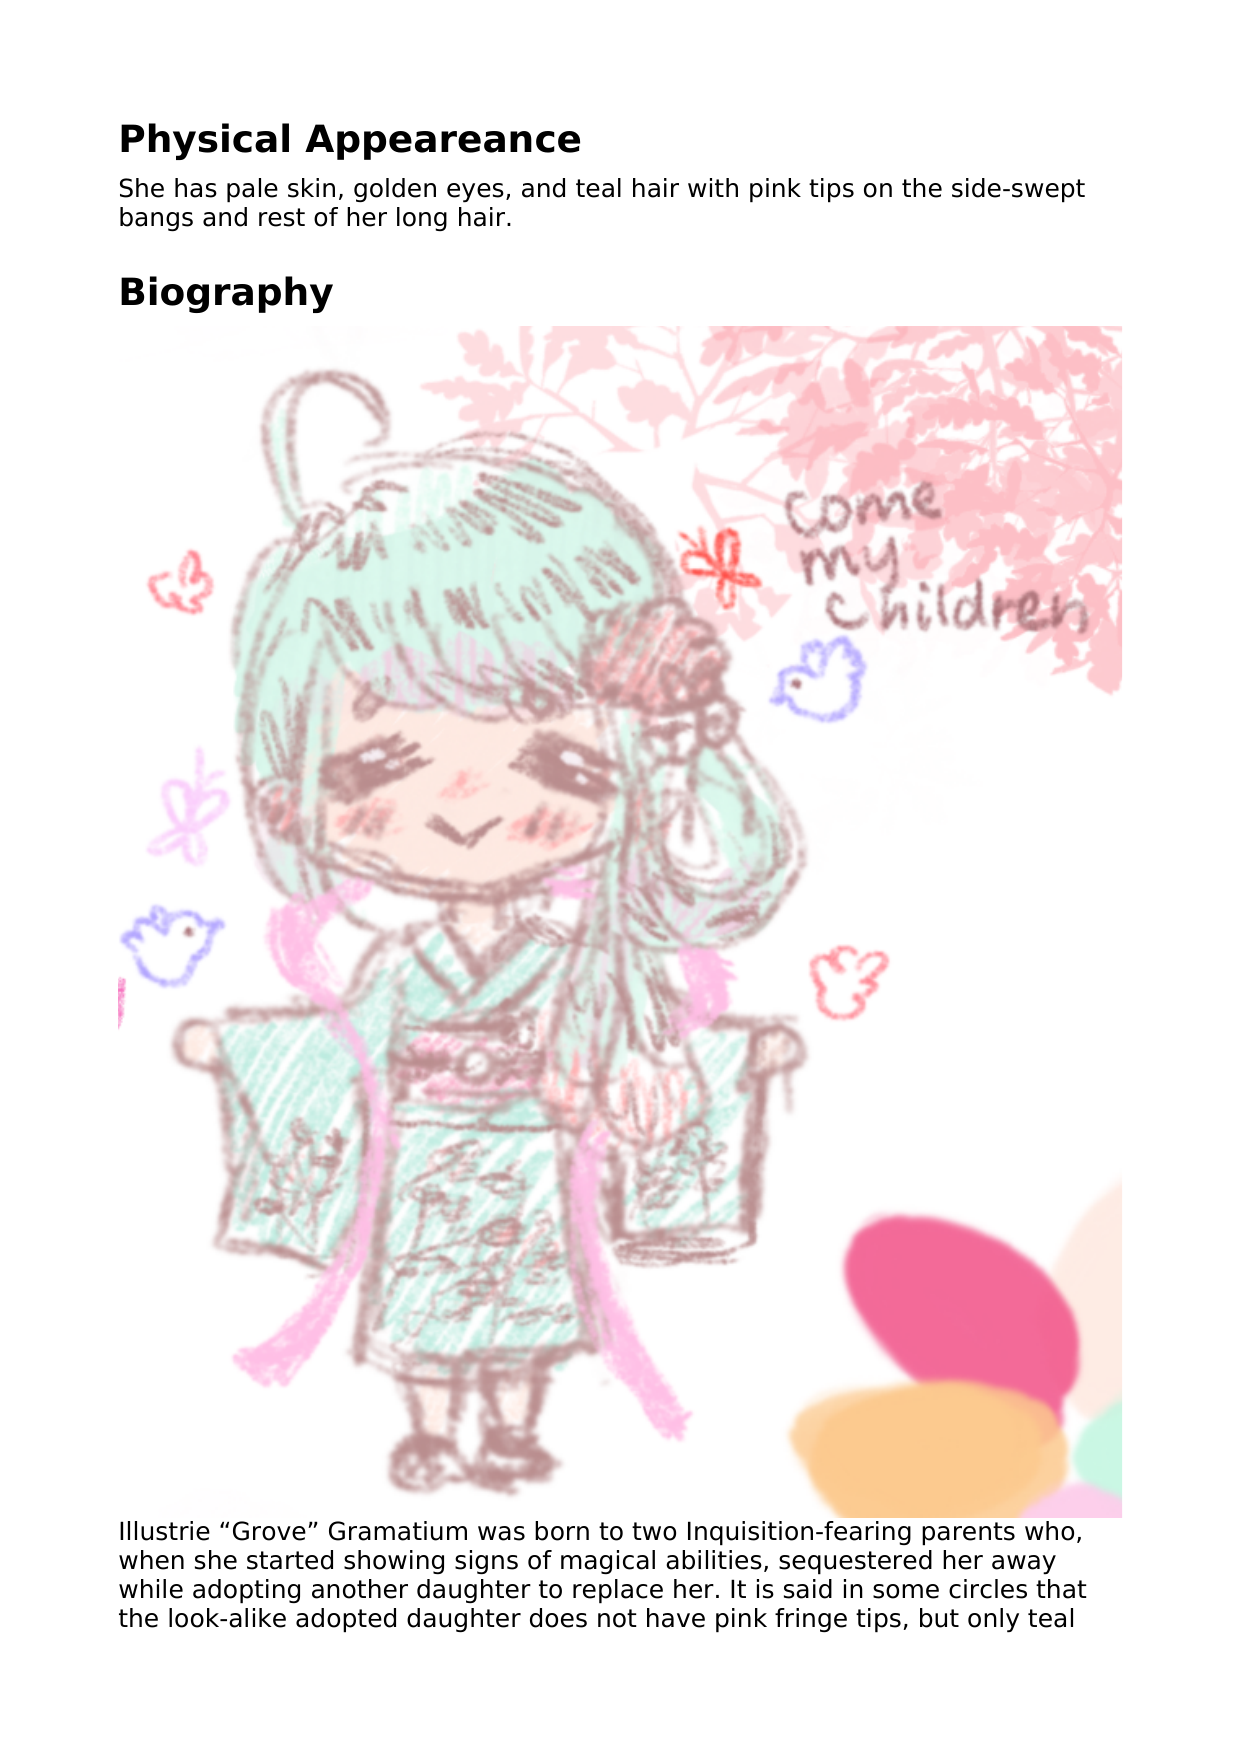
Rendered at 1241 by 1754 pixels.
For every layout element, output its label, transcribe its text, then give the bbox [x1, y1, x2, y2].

subtitle Biography [118, 270, 1122, 314]
subtitle Physical Appeareance [118, 118, 1122, 162]
picture [118, 326, 1123, 1518]
text Illustrie “Grove” Gramatium was born to two Inquisition-fearing parents who, when she started showing signs of magical abilities, sequestered her away while adopting another daughter to replace her. It is said in some circles that the look-alike adopted daughter does not have pink fringe tips, but only teal [118, 1518, 1122, 1634]
text She has pale skin, golden eyes, and teal hair with pink tips on the side-swept bangs and rest of her long hair. [118, 174, 1122, 233]
